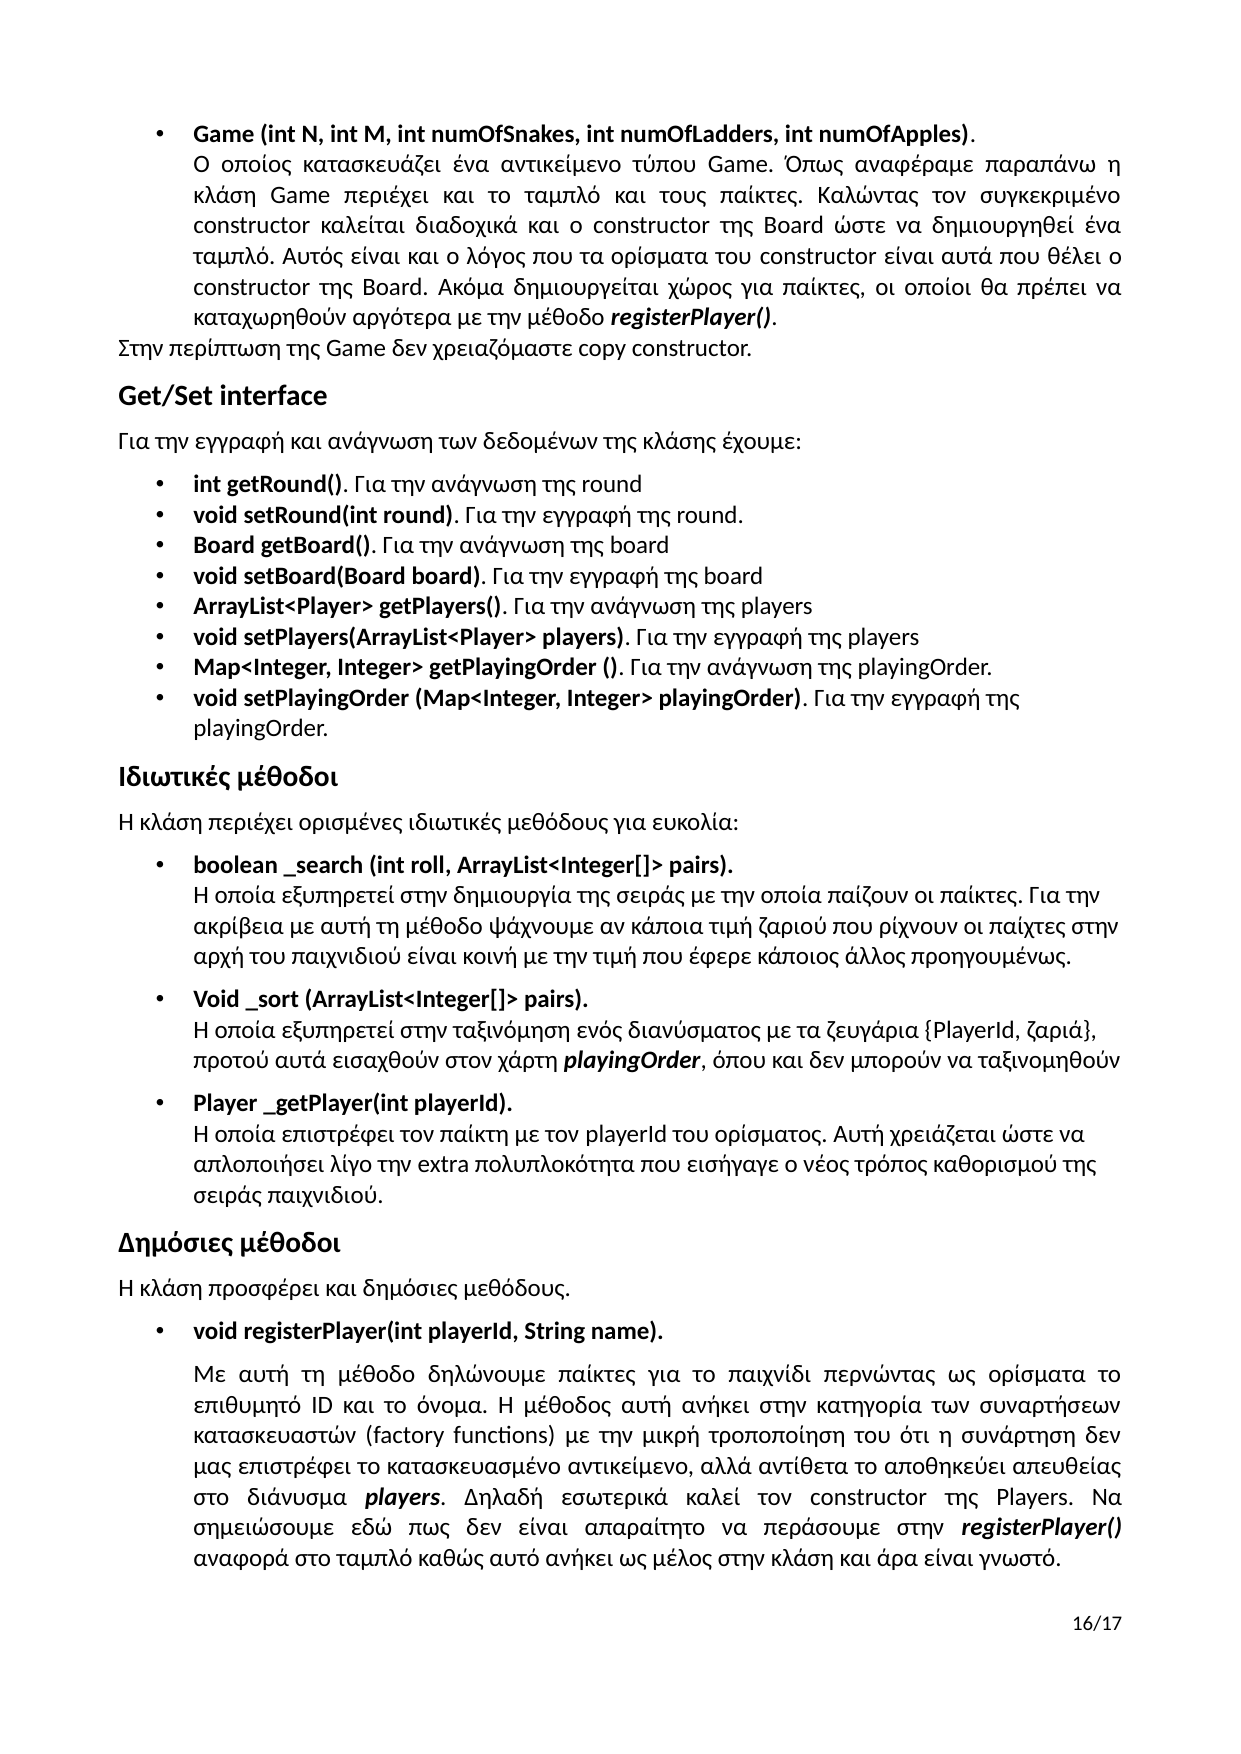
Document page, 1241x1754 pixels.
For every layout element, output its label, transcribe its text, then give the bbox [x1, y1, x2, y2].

subtitle Get/Set interface [118, 377, 1122, 413]
list void setPlayingOrder (Map<Integer, Integer> playingOrder). Για την εγγραφή της playingOrder. [156, 682, 1122, 743]
text Για την εγγραφή και ανάγνωση των δεδομένων της κλάσης έχουμε: [118, 425, 1122, 456]
list Board getBoard(). Για την ανάγνωση της board [156, 529, 1122, 560]
list Με αυτή τη μέθοδο δηλώνουμε παίκτες για το παιχνίδι περνώντας ως ορίσματα το επιθυμητό ID και το όνομα. Η μέθοδος αυτή ανήκει στην κατηγορία των συναρτήσεων κατασκευαστών (factory functions) με την μικρή τροποποίηση του ότι η συνάρτηση δεν μας επιστρέφει το κατασκευασμένο αντικείμενο, αλλά αντίθετα το αποθηκεύει απευθείας στο διάνυσμα players. Δηλαδή εσωτερικά καλεί τον constructor της Players. Να σημειώσουμε εδώ πως δεν είναι απαραίτητο να περάσουμε στην registerPlayer() αναφορά στο ταμπλό καθώς αυτό ανήκει ως μέλος στην κλάση και άρα είναι γνωστό. [156, 1358, 1122, 1572]
list Player _getPlayer(int playerId). Η οποία επιστρέφει τον παίκτη με τον playerId του ορίσματος. Αυτή χρειάζεται ώστε να απλοποιήσει λίγο την extra πολυπλοκότητα που εισήγαγε ο νέος τρόπος καθορισμού της σειράς παιχνιδιού. [156, 1087, 1122, 1209]
text Στην περίπτωση της Game δεν χρειαζόμαστε copy constructor. [118, 332, 1122, 362]
text Η κλάση προσφέρει και δημόσιες μεθόδους. [118, 1272, 1122, 1303]
list void setBoard(Board board). Για την εγγραφή της board [156, 560, 1122, 590]
list void registerPlayer(int playerId, String name). [156, 1316, 1122, 1346]
list Ο οποίος κατασκευάζει ένα αντικείμενο τύπου Game. Όπως αναφέραμε παραπάνω η κλάση Game περιέχει και το ταμπλό και τους παίκτες. Καλώντας τον συγκεκριμένο constructor καλείται διαδοχικά και ο constructor της Board ώστε να δημιουργηθεί ένα ταμπλό. Αυτός είναι και ο λόγος που τα ορίσματα του constructor είναι αυτά που θέλει ο constructor της Board. Ακόμα δημιουργείται χώρος για παίκτες, οι οποίοι θα πρέπει να καταχωρηθούν αργότερα με την μέθοδο registerPlayer(). [156, 149, 1122, 332]
list void setRound(int round). Για την εγγραφή της round. [156, 499, 1122, 529]
list Map<Integer, Integer> getPlayingOrder (). Για την ανάγνωση της playingOrder. [156, 651, 1122, 682]
list void setPlayers(ArrayList<Player> players). Για την εγγραφή της players [156, 621, 1122, 651]
list Void _sort (ArrayList<Integer[]> pairs). Η οποία εξυπηρετεί στην ταξινόμηση ενός διανύσματος με τα ζευγάρια {PlayerId, ζαριά}, προτού αυτά εισαχθούν στον χάρτη playingOrder, όπου και δεν μπορούν να ταξινομηθούν [156, 983, 1122, 1075]
list boolean _search (int roll, ArrayList<Integer[]> pairs). Η οποία εξυπηρετεί στην δημιουργία της σειράς με την οποία παίζουν οι παίκτες. Για την ακρίβεια με αυτή τη μέθοδο ψάχνουμε αν κάποια τιμή ζαριού που ρίχνουν οι παίχτες στην αρχή του παιχνιδιού είναι κοινή με την τιμή που έφερε κάποιος άλλος προηγουμένως. [156, 849, 1122, 971]
list ArrayList<Player> getPlayers(). Για την ανάγνωση της players [156, 590, 1122, 621]
subtitle Δημόσιες μέθοδοι [118, 1224, 1122, 1260]
text Η κλάση περιέχει ορισμένες ιδιωτικές μεθόδους για ευκολία: [118, 806, 1122, 836]
subtitle Ιδιωτικές μέθοδοι [118, 757, 1122, 793]
list Game (int N, int M, int numOfSnakes, int numOfLadders, int numOfApples). [156, 118, 1122, 149]
list int getRound(). Για την ανάγνωση της round [156, 468, 1122, 499]
